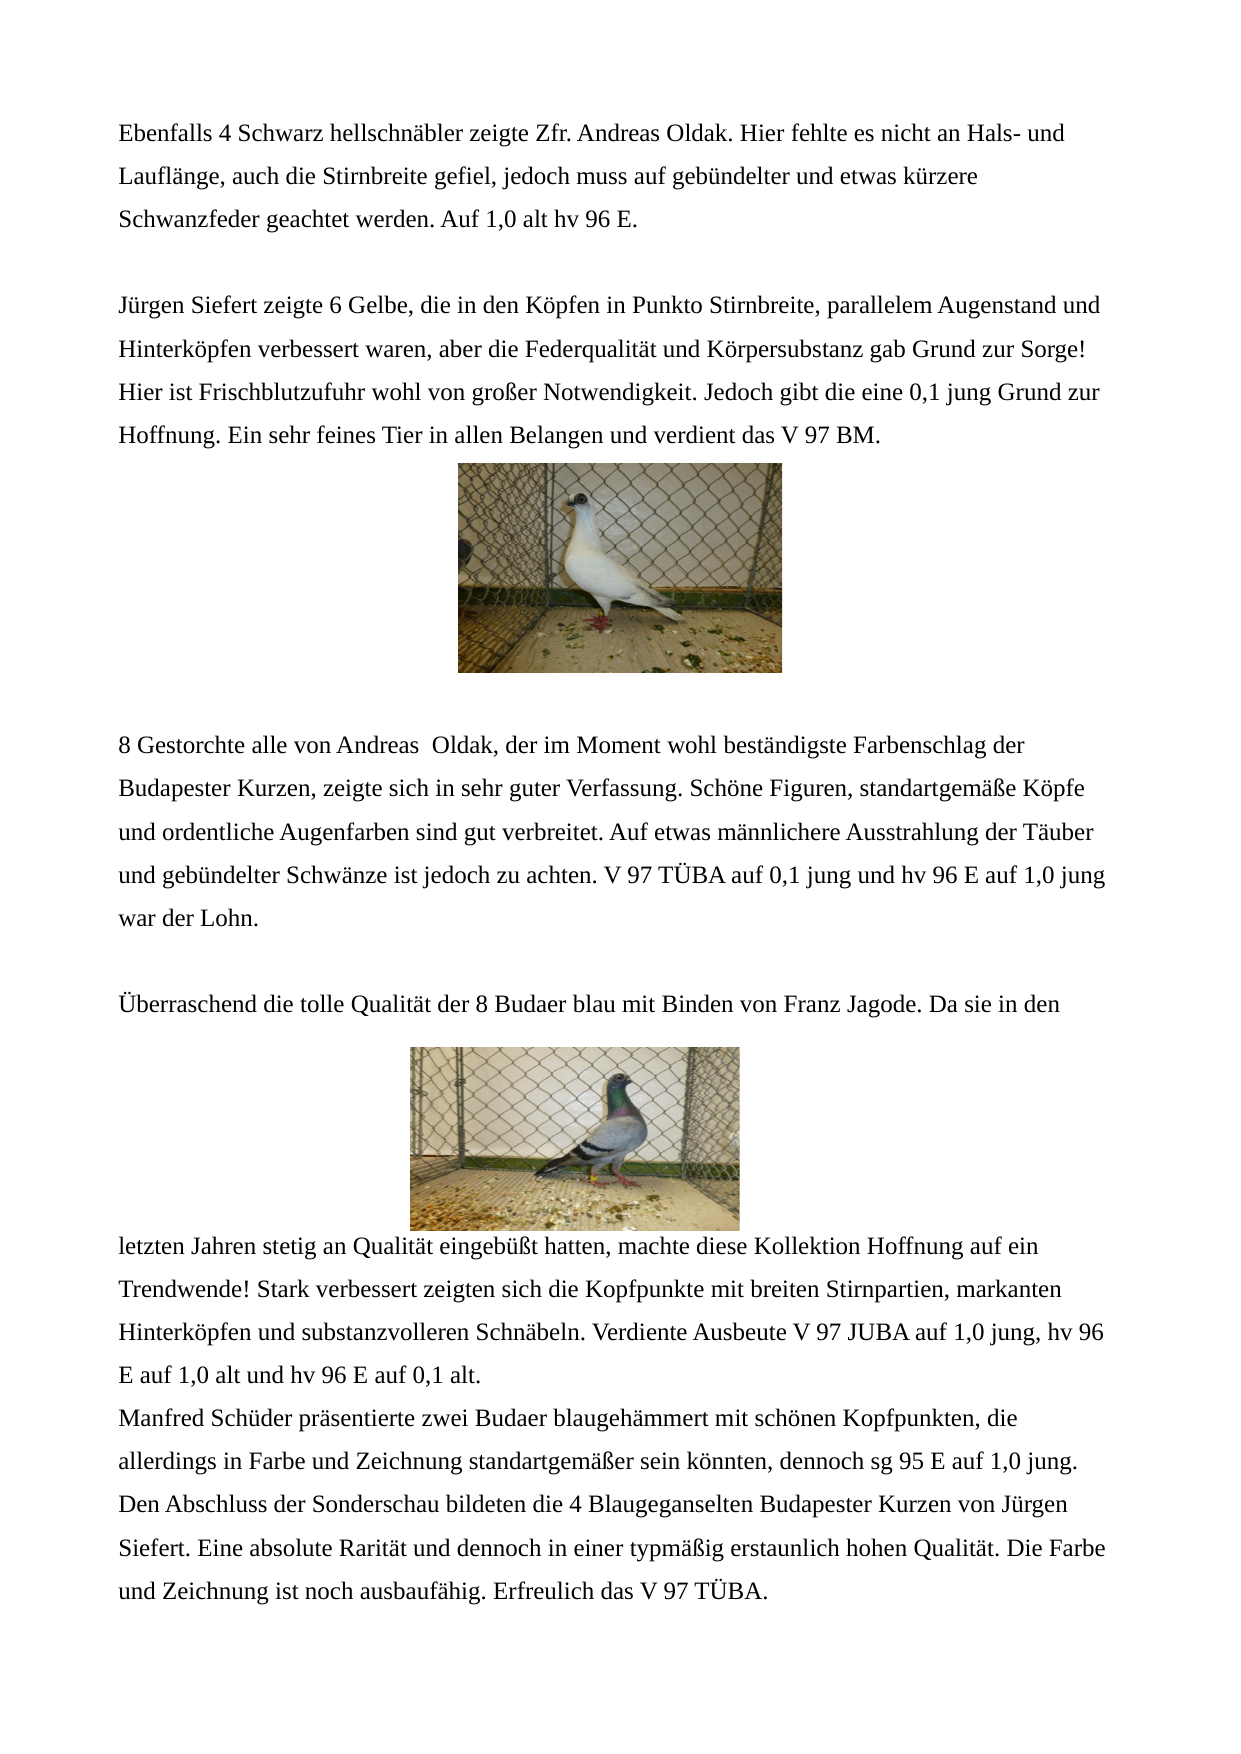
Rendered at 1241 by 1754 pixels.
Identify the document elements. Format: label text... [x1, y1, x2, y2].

text Den Abschluss der Sonderschau bildeten die 4 Blaugeganselten Budapester Kurzen von Jürgen Siefert. Eine absolute Rarität und dennoch in einer typmäßig erstaunlich hohen Qualität. Die Farbe und Zeichnung ist noch ausbaufähig. Erfreulich das V 97 TÜBA. [118, 1489, 1122, 1604]
text Manfred Schüder präsentierte zwei Budaer blaugehämmert mit schönen Kopfpunkten, die allerdings in Farbe und Zeichnung standartgemäßer sein könnten, dennoch sg 95 E auf 1,0 jung. [118, 1403, 1122, 1475]
text Überraschend die tolle Qualität der 8 Budaer blau mit Binden von Franz Jagode. Da sie in den letzten Jahren stetig an Qualität eingebüßt hatten, machte diese Kollektion Hoffnung auf ein Trendwende! Stark verbessert zeigten sich die Kopfpunkte mit breiten Stirnpartien, markanten Hinterköpfen und substanzvolleren Schnäbeln. Verdiente Ausbeute V 97 JUBA auf 1,0 jung, hv 96 E auf 1,0 alt und hv 96 E auf 0,1 alt. [118, 989, 1122, 1389]
picture [410, 1047, 740, 1231]
text Ebenfalls 4 Schwarz hellschnäbler zeigte Zfr. Andreas Oldak. Hier fehlte es nicht an Hals- und Lauflänge, auch die Stirnbreite gefiel, jedoch muss auf gebündelter und etwas kürzere Schwanzfeder geachtet werden. Auf 1,0 alt hv 96 E. [118, 118, 1122, 233]
text Jürgen Siefert zeigte 6 Gelbe, die in den Köpfen in Punkto Stirnbreite, parallelem Augenstand und Hinterköpfen verbessert waren, aber die Federqualität und Körpersubstanz gab Grund zur Sorge! Hier ist Frischblutzufuhr wohl von großer Notwendigkeit. Jedoch gibt die eine 0,1 jung Grund zur Hoffnung. Ein sehr feines Tier in allen Belangen und verdient das V 97 BM. [118, 291, 1122, 449]
text 8 Gestorchte alle von Andreas Oldak, der im Moment wohl beständigste Farbenschlag der Budapester Kurzen, zeigte sich in sehr guter Verfassung. Schöne Figuren, standartgemäße Köpfe und ordentliche Augenfarben sind gut verbreitet. Auf etwas männlichere Ausstrahlung der Täuber und gebündelter Schwänze ist jedoch zu achten. V 97 TÜBA auf 0,1 jung und hv 96 E auf 1,0 jung war der Lohn. [118, 730, 1122, 932]
picture [458, 463, 783, 673]
